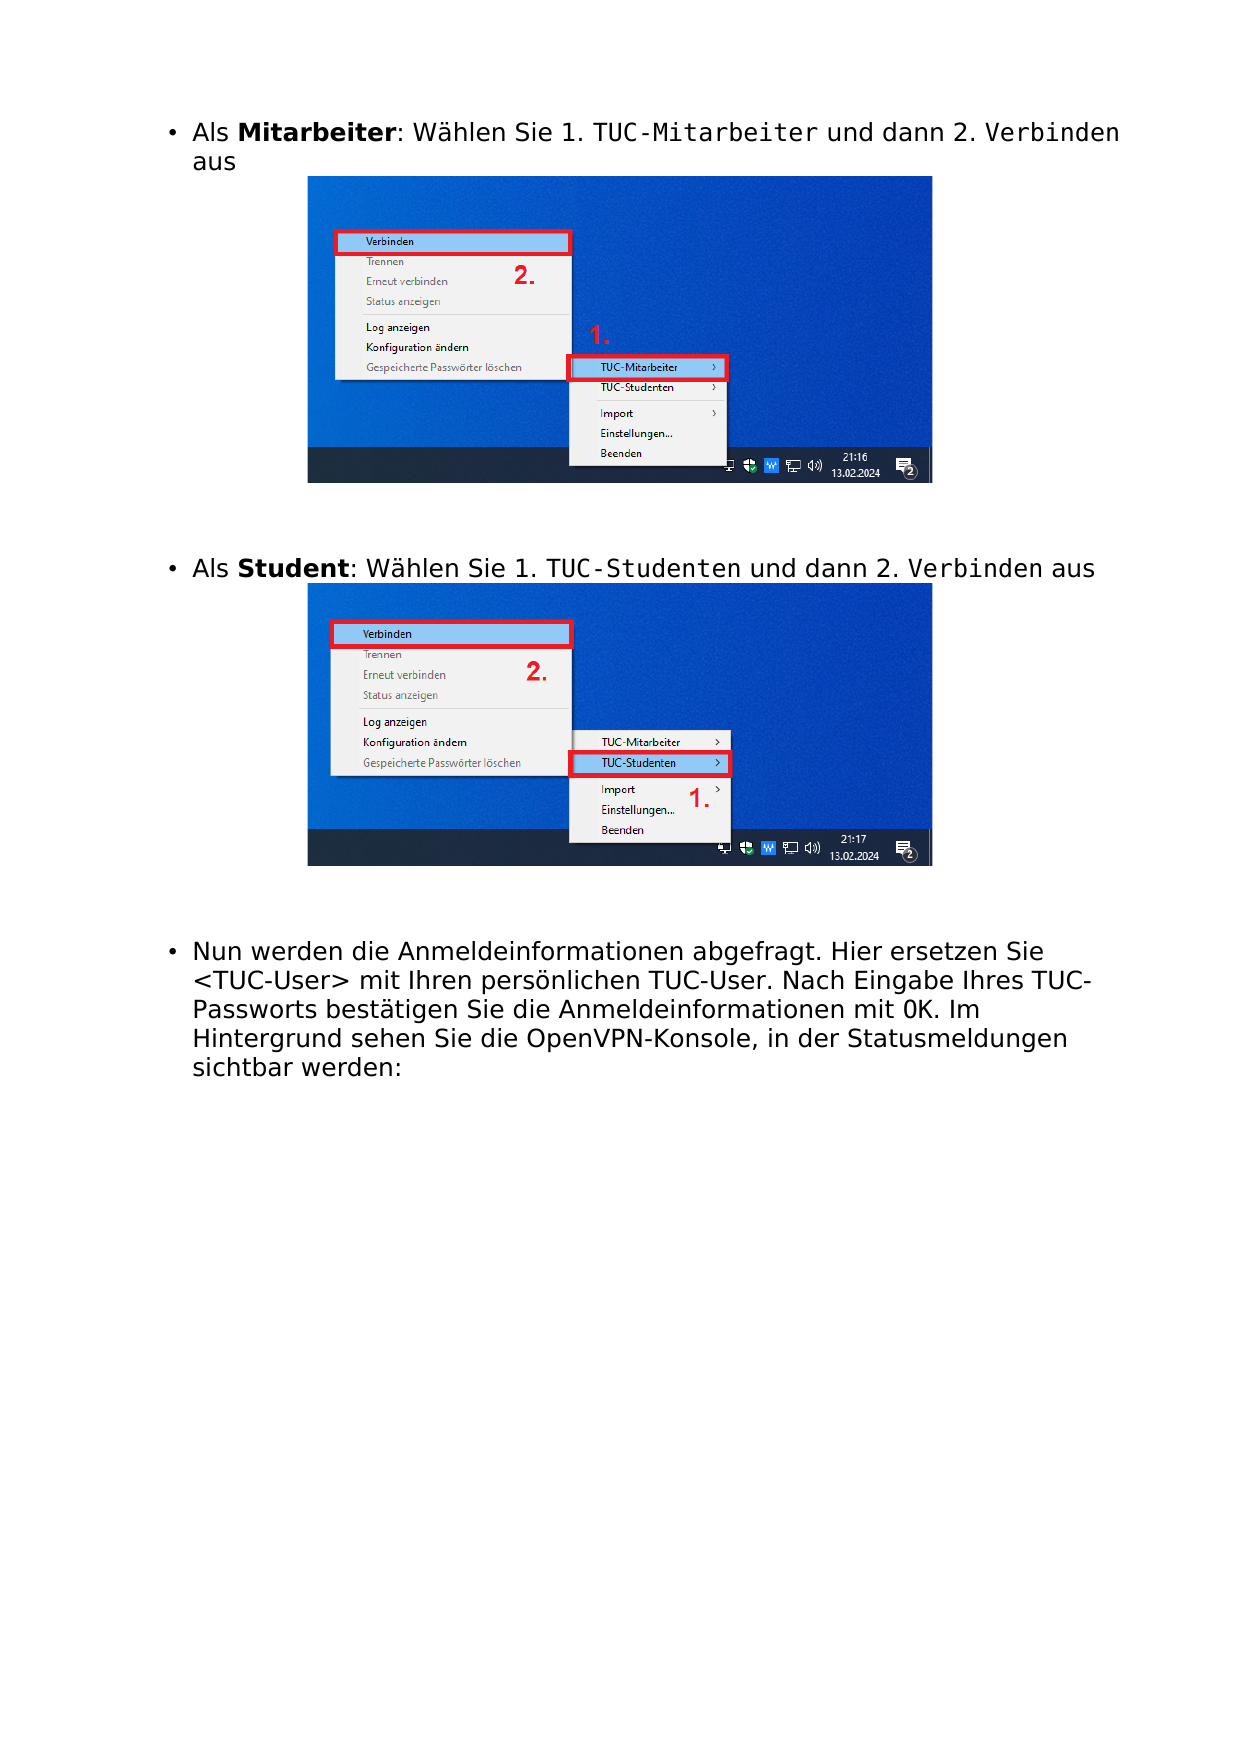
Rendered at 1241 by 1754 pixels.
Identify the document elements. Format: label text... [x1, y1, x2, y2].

list Als Mitarbeiter: Wählen Sie 1. TUC-Mitarbeiter und dann 2. Verbinden aus [177, 118, 1122, 176]
picture [307, 176, 933, 483]
list Als Student: Wählen Sie 1. TUC-Studenten und dann 2. Verbinden aus [177, 554, 1122, 583]
list Nun werden die Anmeldeinformationen abgefragt. Hier ersetzen Sie <TUC-User> mit Ihren persönlichen TUC-User. Nach Eingabe Ihres TUC-Passworts bestätigen Sie die Anmeldeinformationen mit OK. Im Hintergrund sehen Sie die OpenVPN-Konsole, in der Statusmeldungen sichtbar werden: [177, 937, 1122, 1083]
picture [307, 583, 933, 866]
